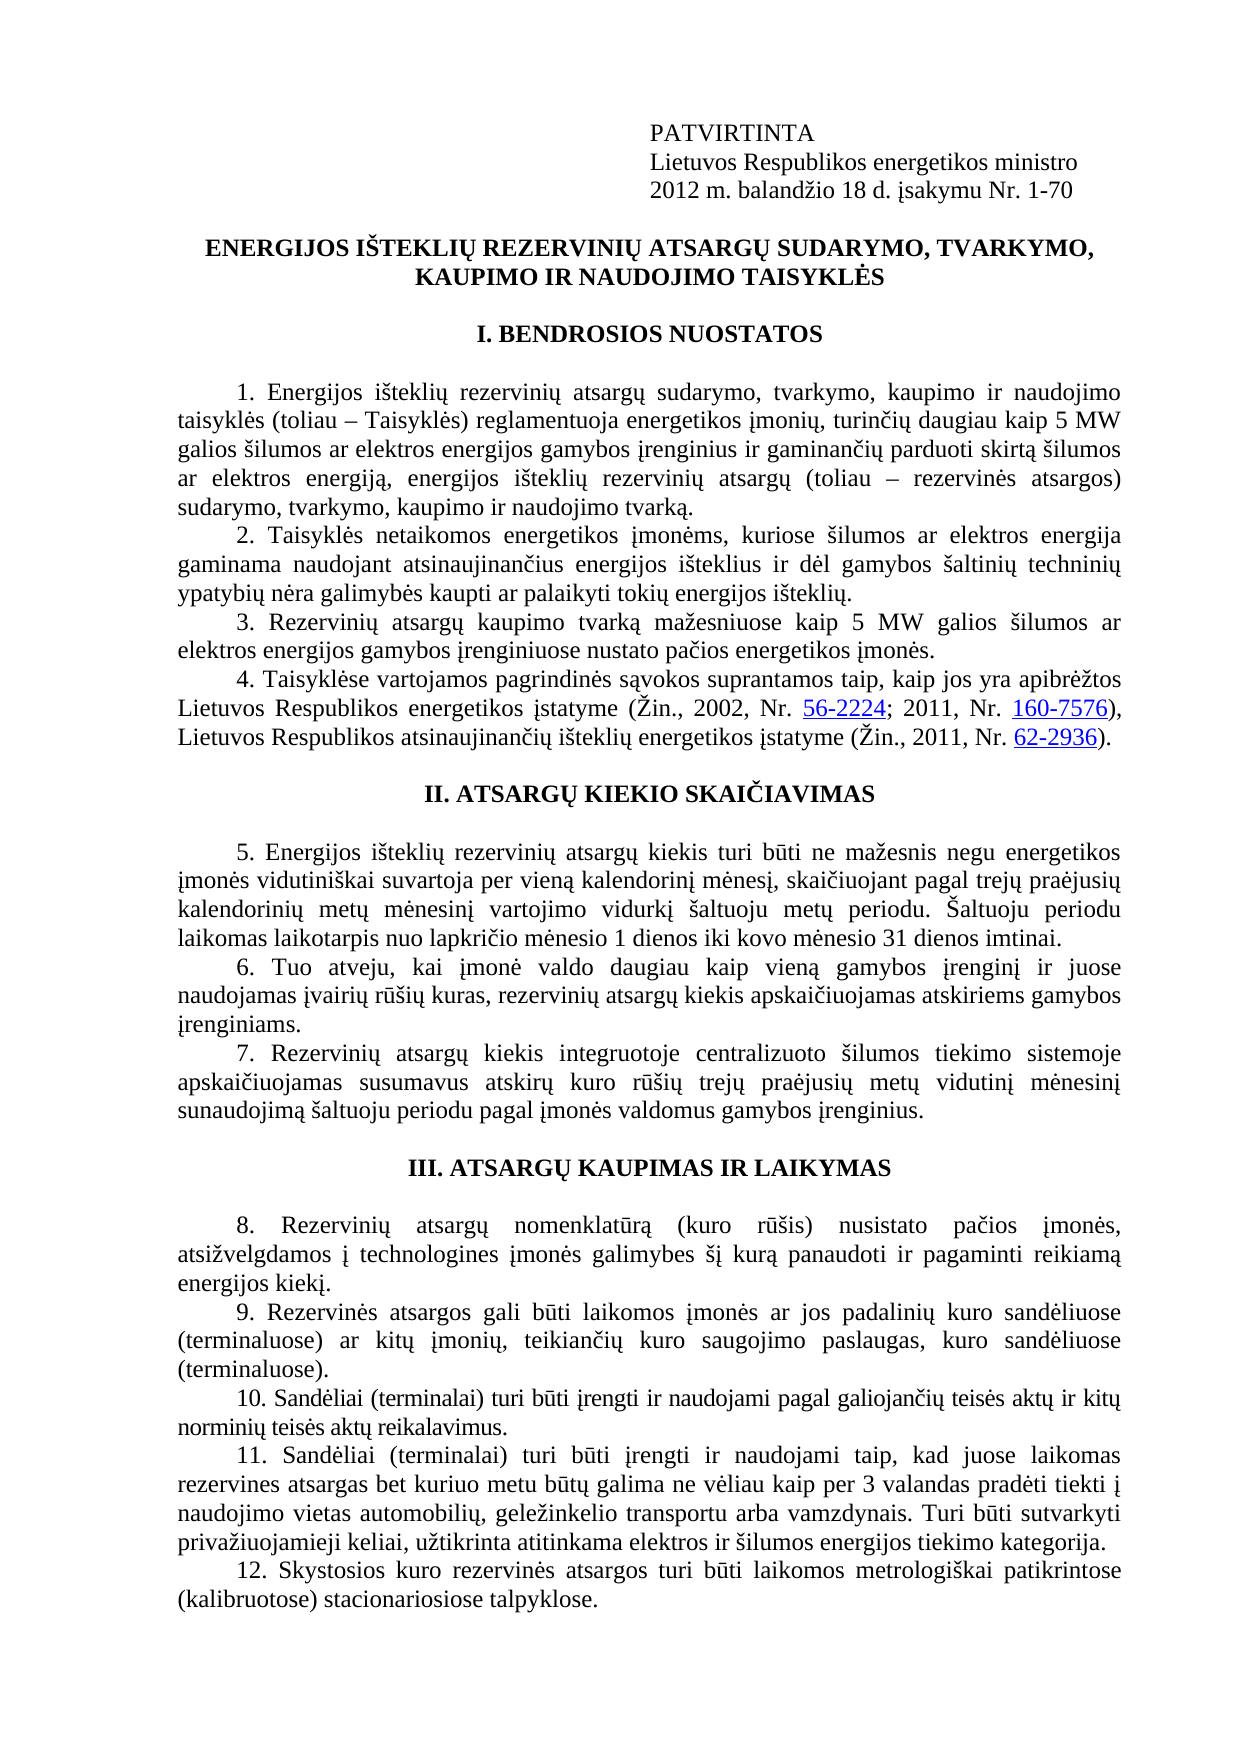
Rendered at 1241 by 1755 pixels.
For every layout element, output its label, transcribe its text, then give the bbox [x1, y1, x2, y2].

text 11. Sandėliai (terminalai) turi būti įrengti ir naudojami taip, kad juose laikomas rezervines atsargas bet kuriuo metu būtų galima ne vėliau kaip per 3 valandas pradėti tiekti į naudojimo vietas automobilių, geležinkelio transportu arba vamzdynais. Turi būti sutvarkyti privažiuojamieji keliai, užtikrinta atitinkama elektros ir šilumos energijos tiekimo kategorija. [177, 1441, 1122, 1556]
text 6. Tuo atveju, kai įmonė valdo daugiau kaip vieną gamybos įrenginį ir juose naudojamas įvairių rūšių kuras, rezervinių atsargų kiekis apskaičiuojamas atskiriems gamybos įrenginiams. [177, 952, 1122, 1038]
text I. BENDROSIOS NUOSTATOS [177, 319, 1122, 348]
text 12. Skystosios kuro rezervinės atsargos turi būti laikomos metrologiškai patikrintose (kalibruotose) stacionariosiose talpyklose. [177, 1556, 1122, 1613]
text 8. Rezervinių atsargų nomenklatūrą (kuro rūšis) nusistato pačios įmonės, atsižvelgdamos į technologines įmonės galimybes šį kurą panaudoti ir pagaminti reikiamą energijos kiekį. [177, 1211, 1122, 1297]
text 1. Energijos išteklių rezervinių atsargų sudarymo, tvarkymo, kaupimo ir naudojimo taisyklės (toliau – Taisyklės) reglamentuoja energetikos įmonių, turinčių daugiau kaip 5 MW galios šilumos ar elektros energijos gamybos įrenginius ir gaminančių parduoti skirtą šilumos ar elektros energiją, energijos išteklių rezervinių atsargų (toliau – rezervinės atsargos) sudarymo, tvarkymo, kaupimo ir naudojimo tvarką. [177, 377, 1122, 521]
text III. ATSARGŲ KAUPIMAS IR LAIKYMAS [177, 1153, 1122, 1182]
text 5. Energijos išteklių rezervinių atsargų kiekis turi būti ne mažesnis negu energetikos įmonės vidutiniškai suvartoja per vieną kalendorinį mėnesį, skaičiuojant pagal trejų praėjusių kalendorinių metų mėnesinį vartojimo vidurkį šaltuoju metų periodu. Šaltuoju periodu laikomas laikotarpis nuo lapkričio mėnesio 1 dienos iki kovo mėnesio 31 dienos imtinai. [177, 837, 1122, 952]
text II. ATSARGŲ KIEKIO SKAIČIAVIMAS [177, 779, 1122, 808]
text 7. Rezervinių atsargų kiekis integruotoje centralizuoto šilumos tiekimo sistemoje apskaičiuojamas susumavus atskirų kuro rūšių trejų praėjusių metų vidutinį mėnesinį sunaudojimą šaltuoju periodu pagal įmonės valdomus gamybos įrenginius. [177, 1038, 1122, 1124]
text PATVIRTINTA [649, 118, 1122, 147]
text 4. Taisyklėse vartojamos pagrindinės sąvokos suprantamos taip, kaip jos yra apibrėžtos Lietuvos Respublikos energetikos įstatyme (Žin., 2002, Nr. 56-2224; 2011, Nr. 160-7576), Lietuvos Respublikos atsinaujinančių išteklių energetikos įstatyme (Žin., 2011, Nr. 62-2936). [177, 664, 1122, 751]
text 9. Rezervinės atsargos gali būti laikomos įmonės ar jos padalinių kuro sandėliuose (terminaluose) ar kitų įmonių, teikiančių kuro saugojimo paslaugas, kuro sandėliuose (terminaluose). [177, 1297, 1122, 1383]
text 2012 m. balandžio 18 d. įsakymu Nr. 1-70 [649, 176, 1122, 204]
text Lietuvos Respublikos energetikos ministro [649, 147, 1122, 176]
text 3. Rezervinių atsargų kaupimo tvarką mažesniuose kaip 5 MW galios šilumos ar elektros energijos gamybos įrenginiuose nustato pačios energetikos įmonės. [177, 607, 1122, 664]
text 10. Sandėliai (terminalai) turi būti įrengti ir naudojami pagal galiojančių teisės aktų ir kitų norminių teisės aktų reikalavimus. [177, 1383, 1122, 1441]
text ENERGIJOS IŠTEKLIŲ rezervinių ATSARGŲ SUDARYMO, TVARKYMO, kaupimo IR NAUDOJIMO Taisyklės [177, 233, 1122, 291]
text 2. Taisyklės netaikomos energetikos įmonėms, kuriose šilumos ar elektros energija gaminama naudojant atsinaujinančius energijos išteklius ir dėl gamybos šaltinių techninių ypatybių nėra galimybės kaupti ar palaikyti tokių energijos išteklių. [177, 521, 1122, 607]
